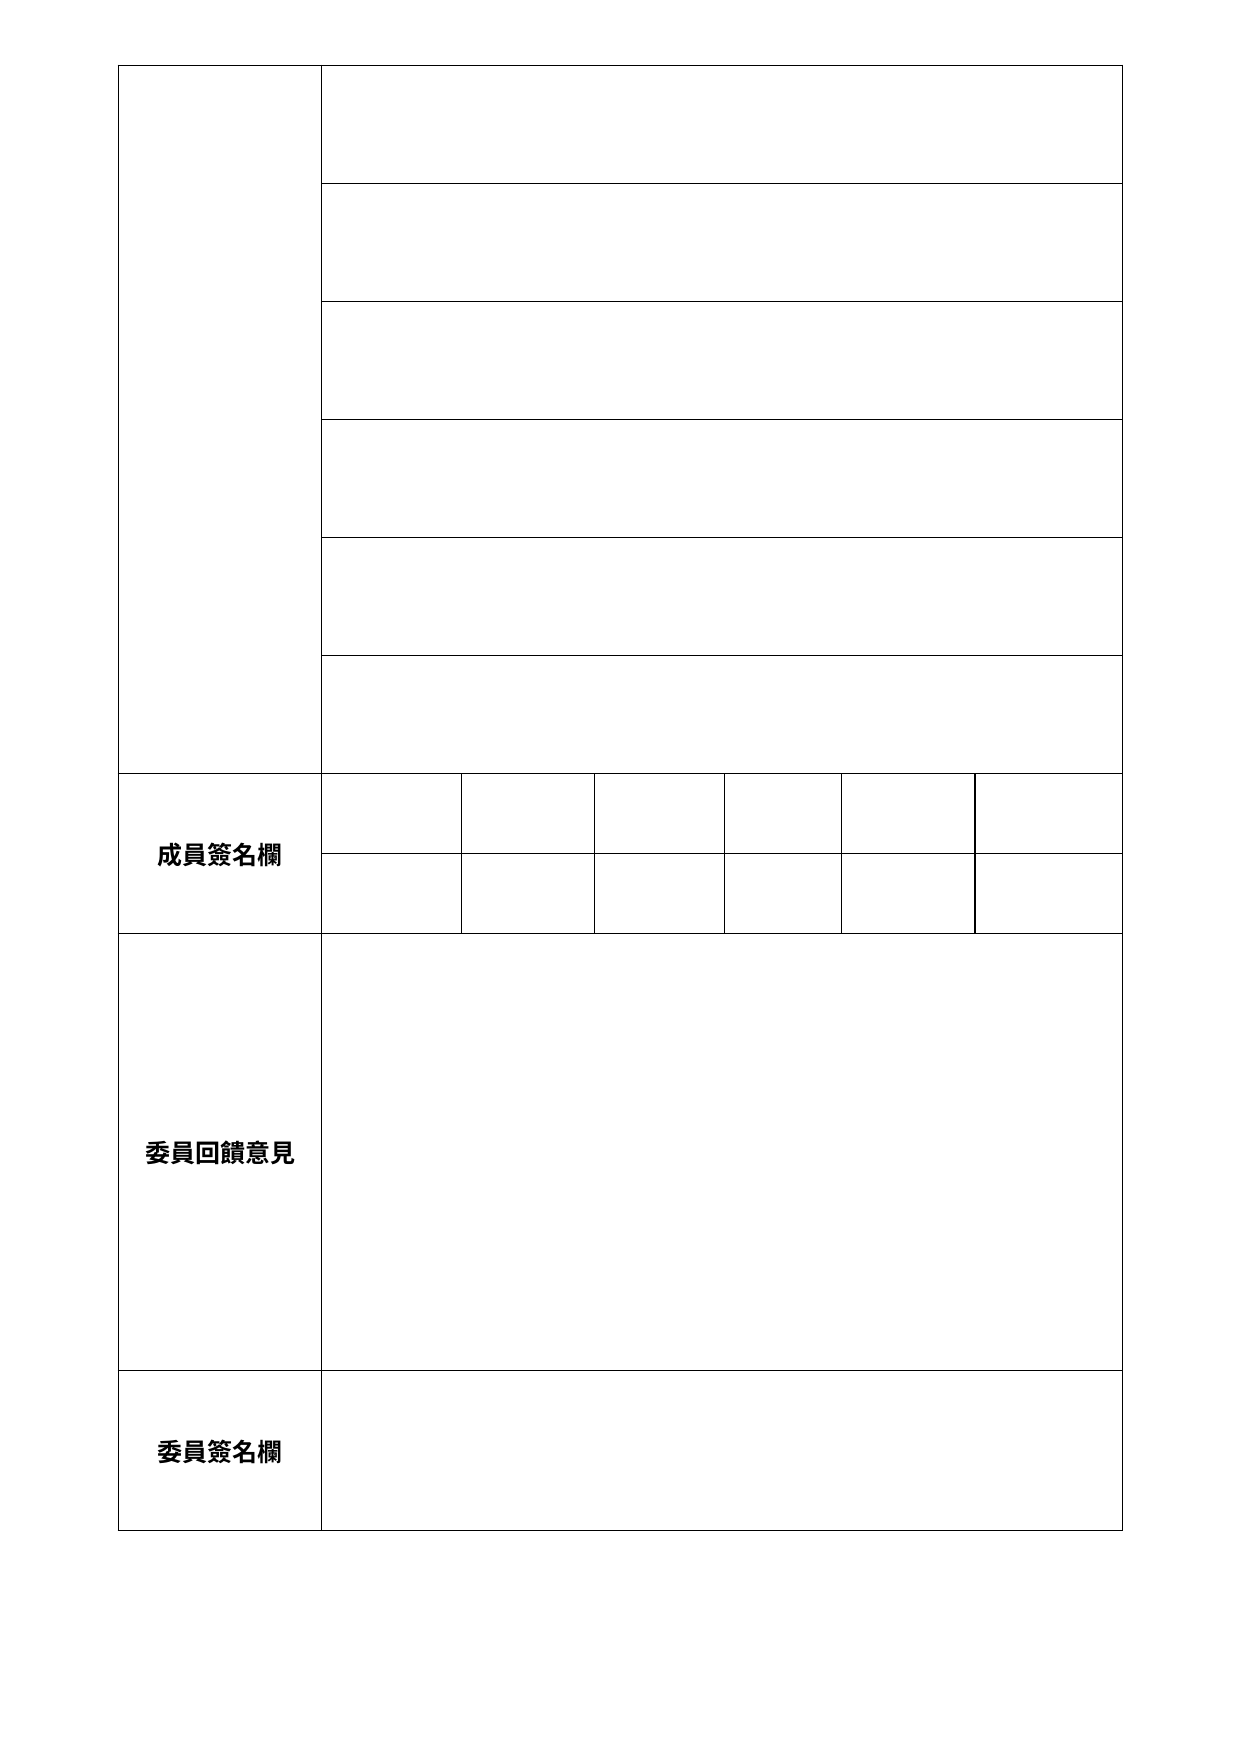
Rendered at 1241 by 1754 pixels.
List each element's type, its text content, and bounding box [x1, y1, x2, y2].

table_cell [462, 774, 594, 853]
table_cell [322, 184, 1122, 301]
table_cell [322, 854, 461, 933]
table_cell [842, 854, 974, 933]
table_cell [322, 302, 1122, 419]
table_cell 成員簽名欄 [119, 774, 321, 933]
table_cell [976, 774, 1122, 853]
table_cell [322, 1371, 1122, 1530]
table_cell [595, 854, 724, 933]
table_cell [725, 854, 841, 933]
table_cell [322, 774, 461, 853]
table_cell [842, 774, 974, 853]
table_cell [725, 774, 841, 853]
table_cell [322, 934, 1122, 1370]
table_cell [976, 854, 1122, 933]
table_cell [462, 854, 594, 933]
table_cell [595, 774, 724, 853]
table_cell [322, 656, 1122, 773]
table_cell [322, 420, 1122, 537]
table_cell 委員簽名欄 [119, 1371, 321, 1530]
table_cell 委員回饋意見 [119, 934, 321, 1370]
table_cell [119, 66, 321, 773]
table_cell [322, 538, 1122, 655]
table_cell [322, 66, 1122, 183]
